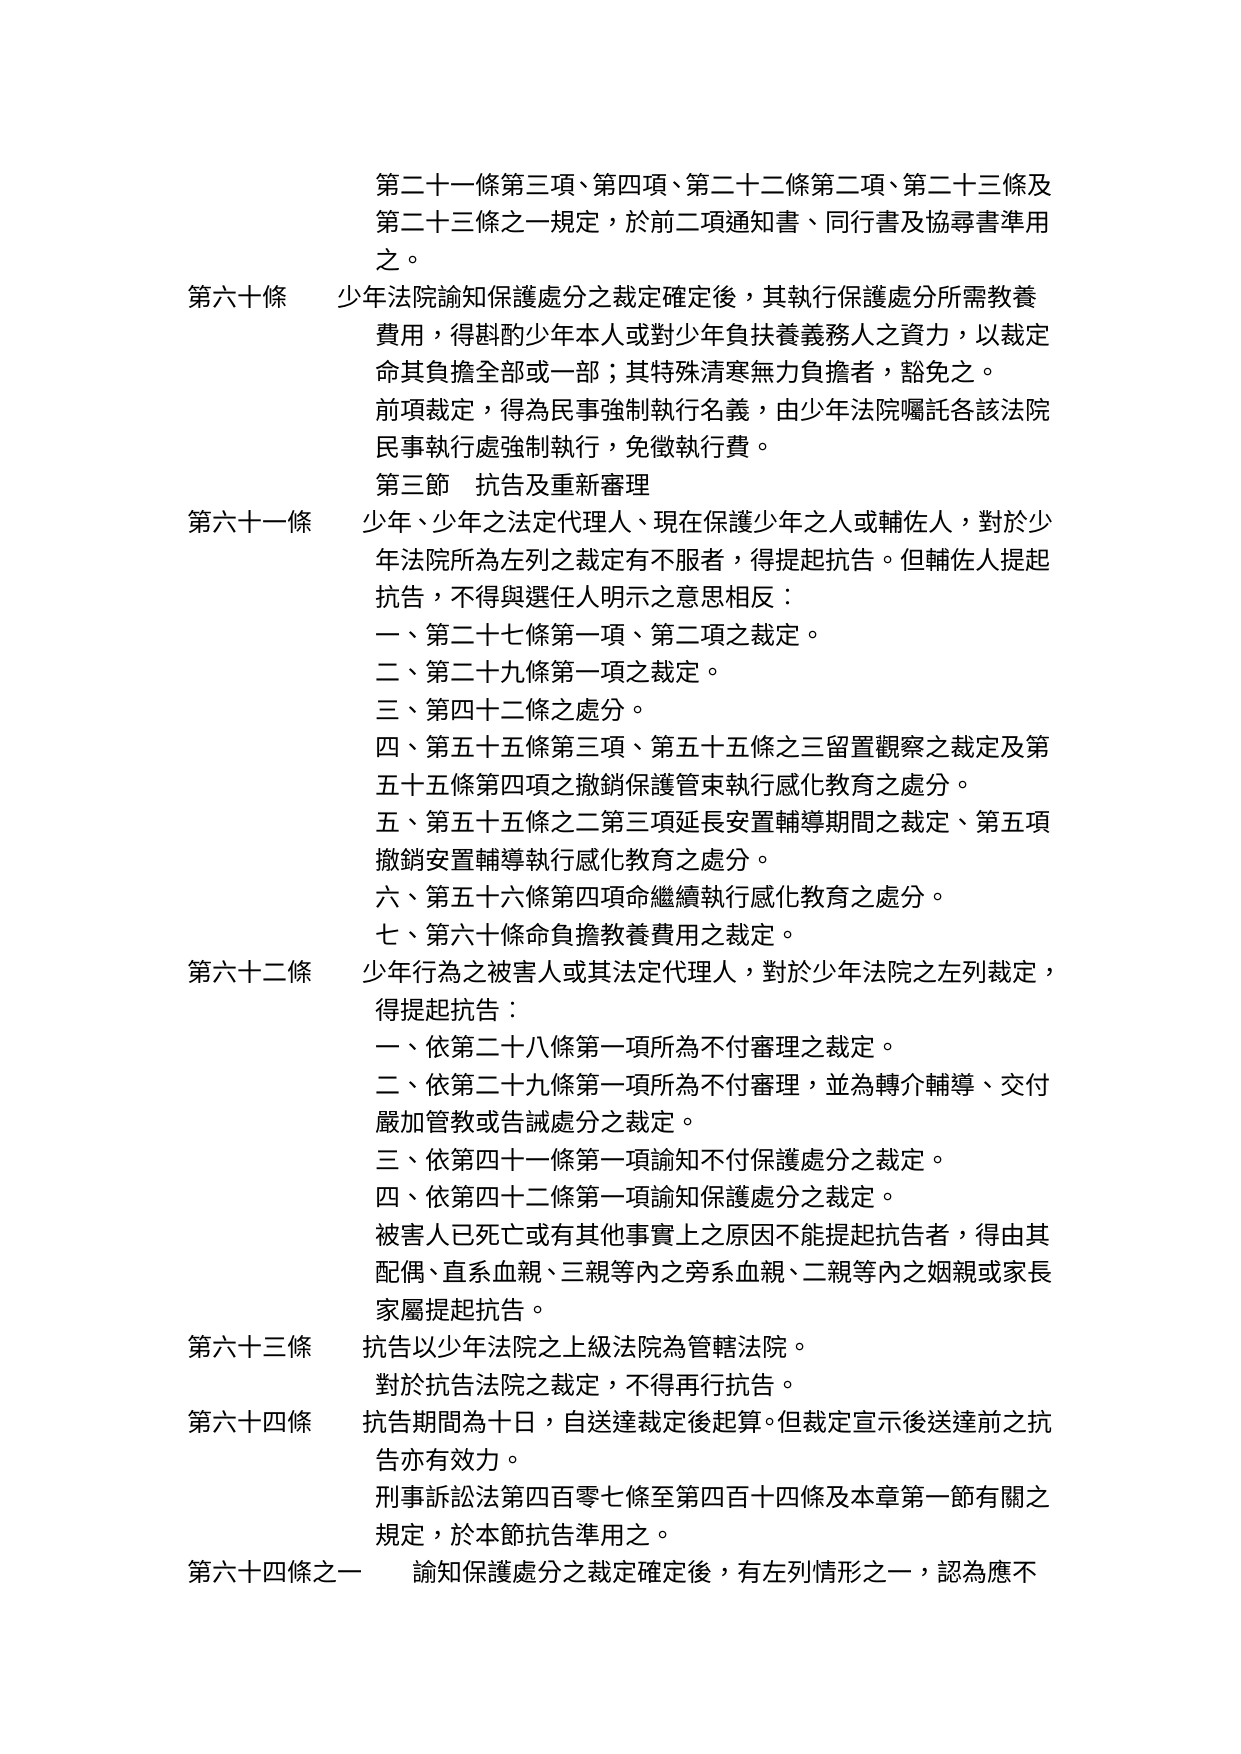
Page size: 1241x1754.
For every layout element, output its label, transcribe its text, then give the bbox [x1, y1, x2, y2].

text 二、第二十九條第一項之裁定。 [375, 652, 1053, 689]
text 前項裁定，得為民事強制執行名義，由少年法院囑託各該法院民事執行處強制執行，免徵執行費。 [375, 389, 1053, 464]
text 第六十二條 少年行為之被害人或其法定代理人，對於少年法院之左列裁定，得提起抗告︰ [187, 952, 1053, 1027]
text 刑事訴訟法第四百零七條至第四百十四條及本章第一節有關之規定，於本節抗告準用之。 [375, 1477, 1053, 1552]
text 第六十四條之一 諭知保護處分之裁定確定後，有左列情形之一，認為應不 [187, 1552, 1053, 1589]
text 對於抗告法院之裁定，不得再行抗告。 [375, 1364, 1053, 1402]
text 四、第五十五條第三項、第五十五條之三留置觀察之裁定及第五十五條第四項之撤銷保護管束執行感化教育之處分。 [375, 727, 1053, 802]
text 五、第五十五條之二第三項延長安置輔導期間之裁定、第五項撤銷安置輔導執行感化教育之處分。 [375, 802, 1053, 877]
text 七、第六十條命負擔教養費用之裁定。 [375, 914, 1053, 952]
text 第六十三條 抗告以少年法院之上級法院為管轄法院。 [187, 1327, 1053, 1364]
text 六、第五十六條第四項命繼續執行感化教育之處分。 [375, 877, 1053, 914]
text 二、依第二十九條第一項所為不付審理，並為轉介輔導、交付嚴加管教或告誡處分之裁定。 [375, 1064, 1053, 1139]
text 一、依第二十八條第一項所為不付審理之裁定。 [375, 1027, 1053, 1064]
text 第六十條 少年法院諭知保護處分之裁定確定後，其執行保護處分所需教養費用，得斟酌少年本人或對少年負扶養義務人之資力，以裁定命其負擔全部或一部；其特殊清寒無力負擔者，豁免之。 [187, 277, 1053, 389]
text 第二十一條第三項、第四項、第二十二條第二項、第二十三條及第二十三條之一規定，於前二項通知書、同行書及協尋書準用之。 [375, 164, 1053, 277]
text 第六十四條 抗告期間為十日，自送達裁定後起算。但裁定宣示後送達前之抗告亦有效力。 [187, 1402, 1053, 1477]
text 被害人已死亡或有其他事實上之原因不能提起抗告者，得由其配偶、直系血親、三親等內之旁系血親、二親等內之姻親或家長家屬提起抗告。 [375, 1214, 1053, 1327]
text 第六十一條 少年、少年之法定代理人、現在保護少年之人或輔佐人，對於少年法院所為左列之裁定有不服者，得提起抗告。但輔佐人提起抗告，不得與選任人明示之意思相反︰ [187, 502, 1053, 614]
text 三、依第四十一條第一項諭知不付保護處分之裁定。 [375, 1139, 1053, 1177]
text 四、依第四十二條第一項諭知保護處分之裁定。 [375, 1177, 1053, 1214]
text 一、第二十七條第一項、第二項之裁定。 [375, 614, 1053, 652]
text 三、第四十二條之處分。 [375, 689, 1053, 727]
text 第三節 抗告及重新審理 [375, 464, 1053, 502]
